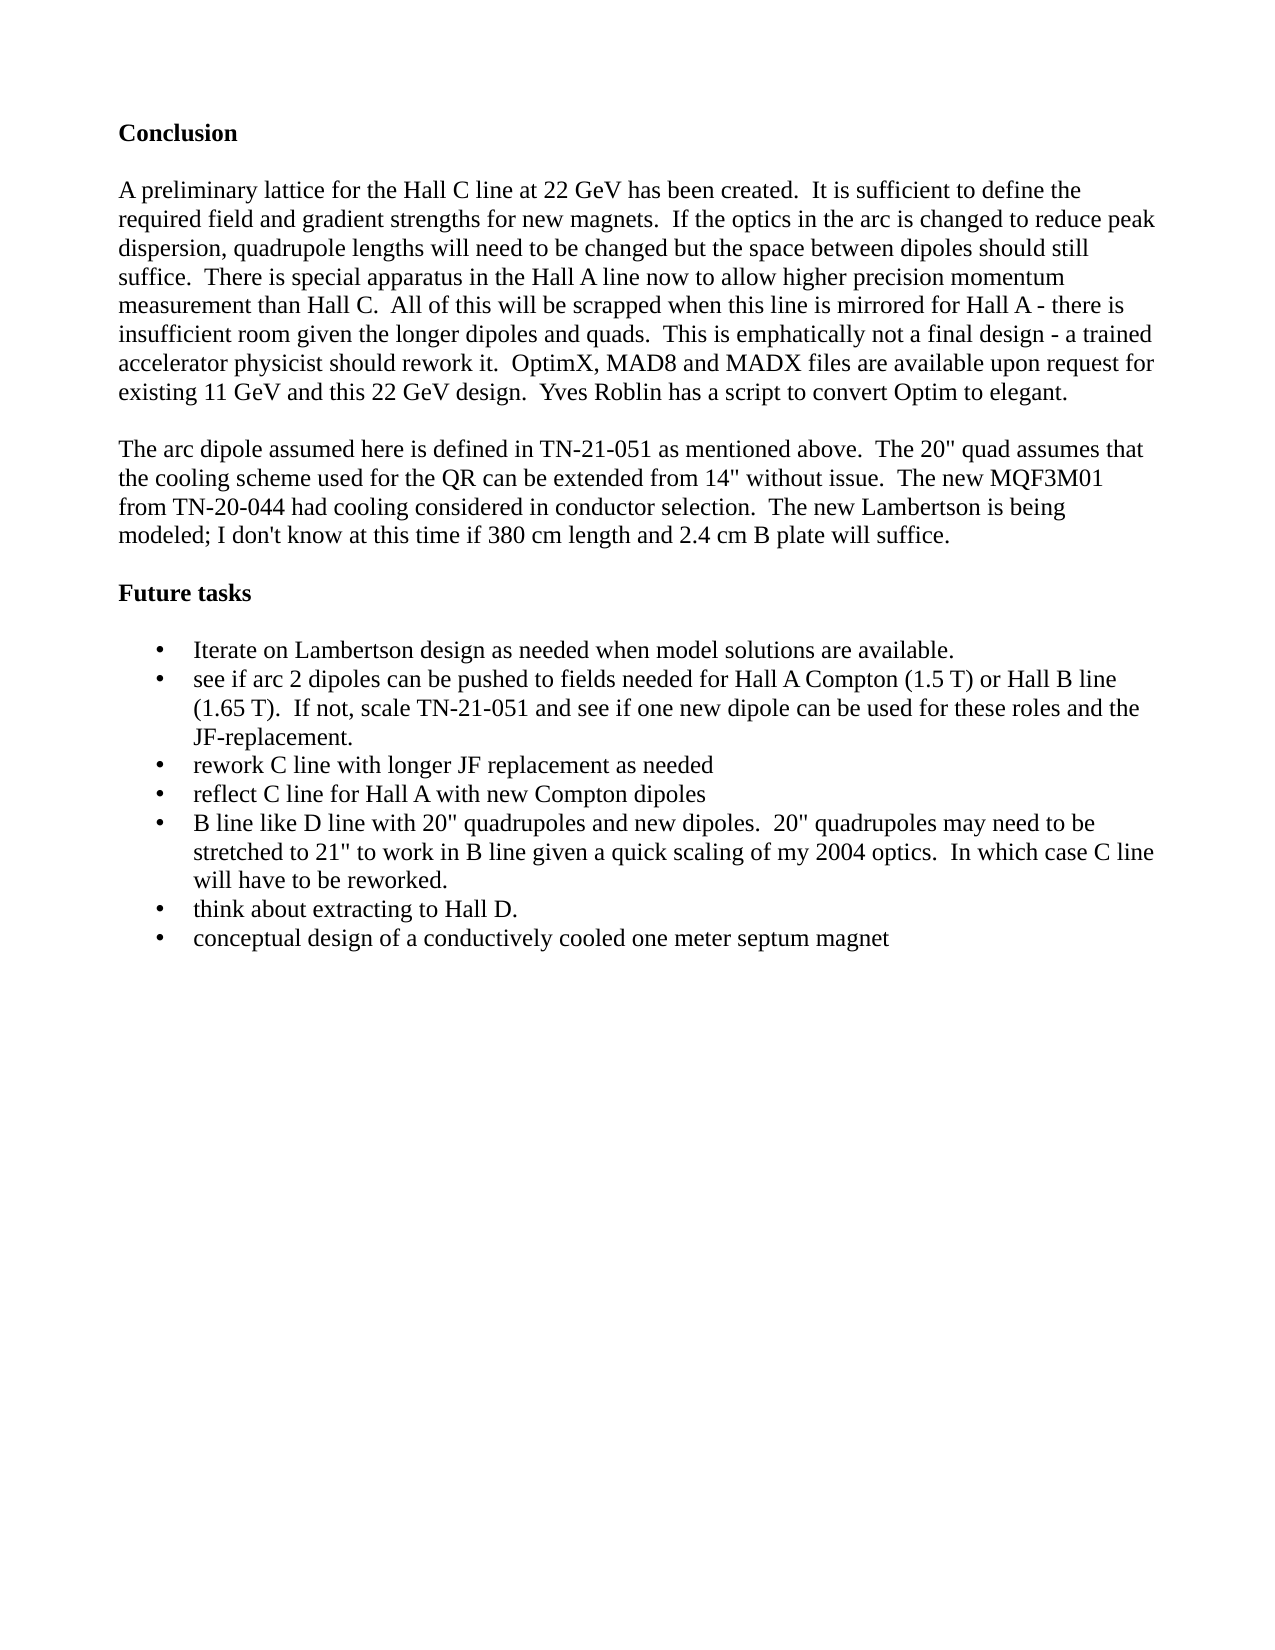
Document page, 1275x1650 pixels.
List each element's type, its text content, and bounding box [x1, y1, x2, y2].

text The arc dipole assumed here is defined in TN-21-051 as mentioned above. The 20" quad assumes that the cooling scheme used for the QR can be extended from 14" without issue. The new MQF3M01 from TN-20-044 had cooling considered in conductor selection. The new Lambertson is being modeled; I don't know at this time if 380 cm length and 2.4 cm B plate will suffice. [118, 434, 1157, 549]
list conceptual design of a conductively cooled one meter septum magnet [156, 923, 1157, 952]
text Conclusion [118, 118, 1157, 147]
list think about extracting to Hall D. [156, 894, 1157, 923]
list Iterate on Lambertson design as needed when model solutions are available. [156, 636, 1157, 664]
list reflect C line for Hall A with new Compton dipoles [156, 779, 1157, 808]
text Future tasks [118, 578, 1157, 607]
list see if arc 2 dipoles can be pushed to fields needed for Hall A Compton (1.5 T) or Hall B line (1.65 T). If not, scale TN-21-051 and see if one new dipole can be used for these roles and the JF-replacement. [156, 664, 1157, 751]
list B line like D line with 20" quadrupoles and new dipoles. 20" quadrupoles may need to be stretched to 21" to work in B line given a quick scaling of my 2004 optics. In which case C line will have to be reworked. [156, 808, 1157, 894]
list rework C line with longer JF replacement as needed [156, 751, 1157, 779]
text A preliminary lattice for the Hall C line at 22 GeV has been created. It is sufficient to define the required field and gradient strengths for new magnets. If the optics in the arc is changed to reduce peak dispersion, quadrupole lengths will need to be changed but the space between dipoles should still suffice. There is special apparatus in the Hall A line now to allow higher precision momentum measurement than Hall C. All of this will be scrapped when this line is mirrored for Hall A - there is insufficient room given the longer dipoles and quads. This is emphatically not a final design - a trained accelerator physicist should rework it. OptimX, MAD8 and MADX files are available upon request for existing 11 GeV and this 22 GeV design. Yves Roblin has a script to convert Optim to elegant. [118, 176, 1157, 406]
